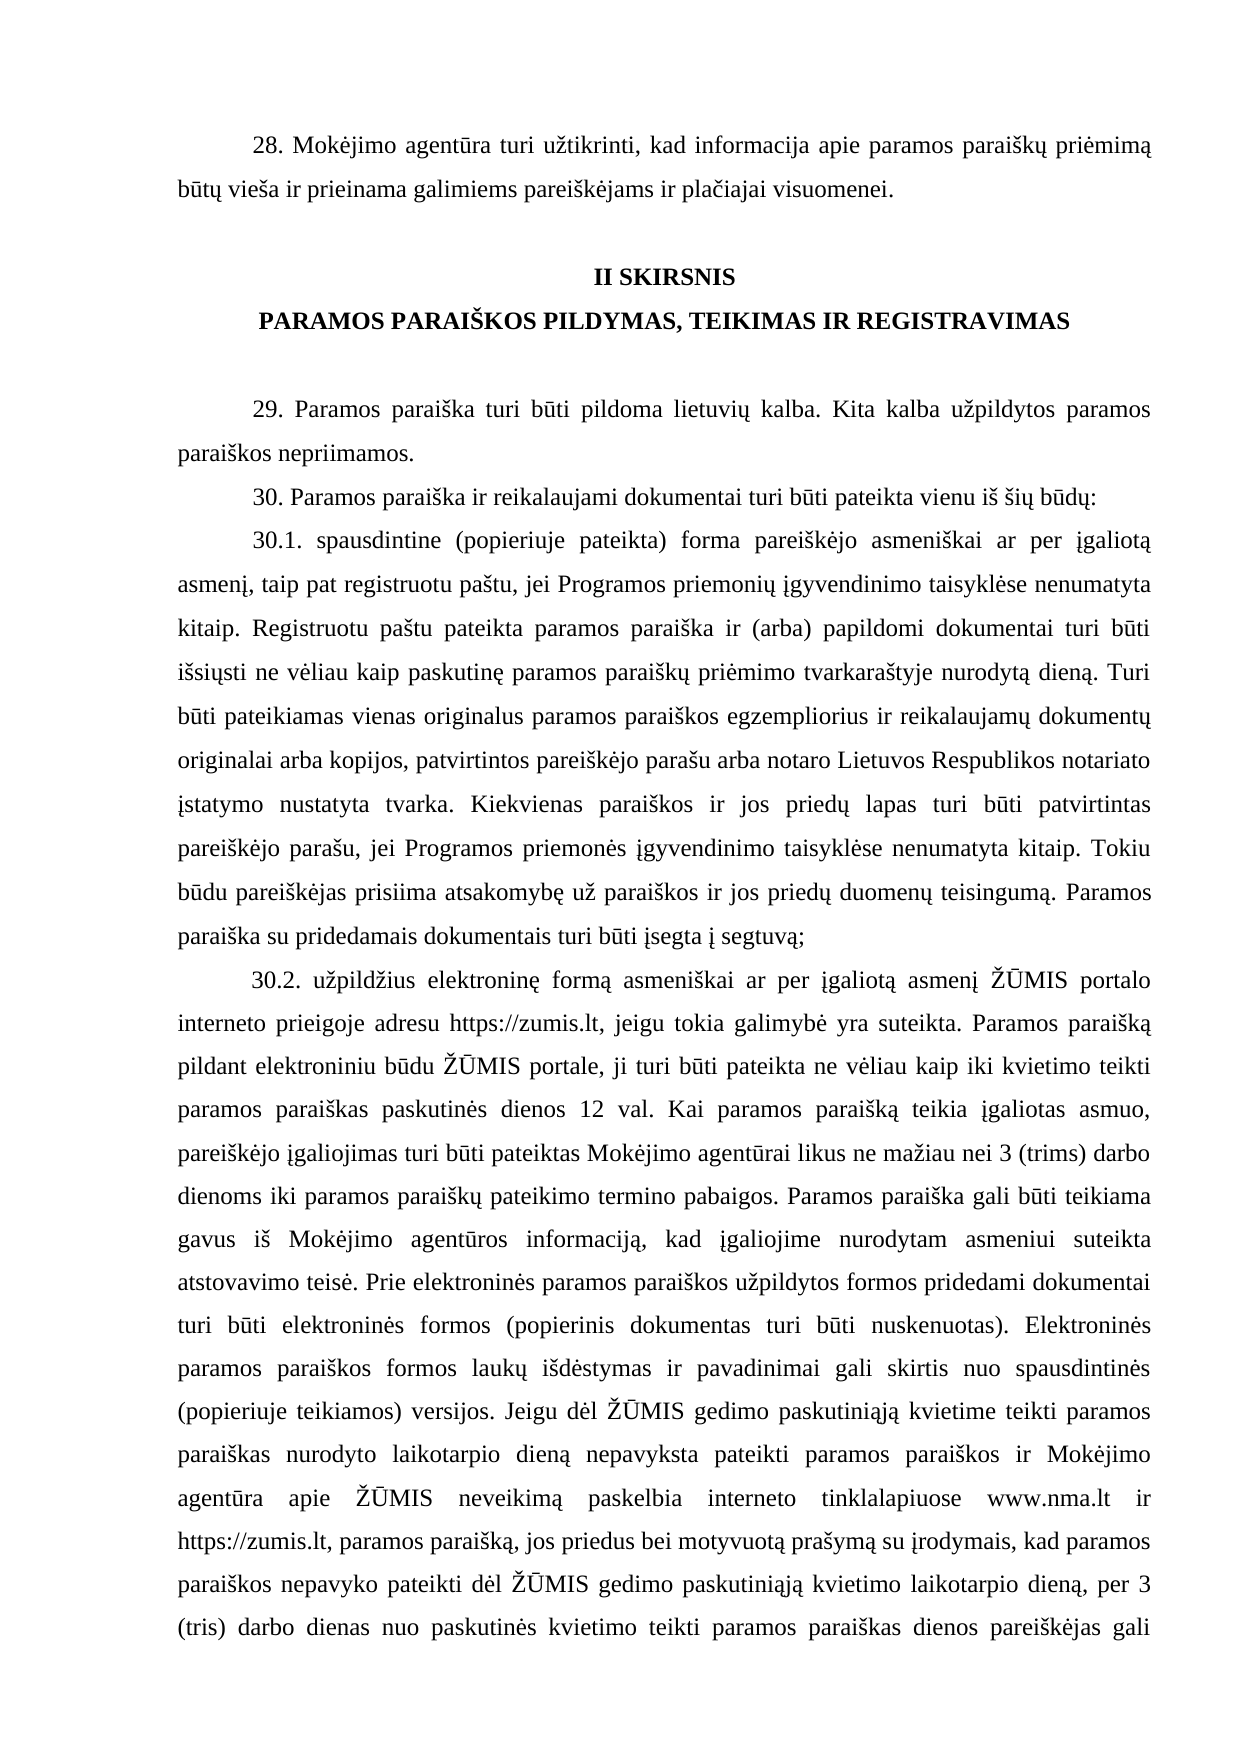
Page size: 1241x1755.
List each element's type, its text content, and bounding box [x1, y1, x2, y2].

text 30.2. užpildžius elektroninę formą asmeniškai ar per įgaliotą asmenį ŽŪMIS portalo interneto prieigoje adresu https://zumis.lt, jeigu tokia galimybė yra suteikta. Paramos paraišką pildant elektroniniu būdu ŽŪMIS portale, ji turi būti pateikta ne vėliau kaip iki kvietimo teikti paramos paraiškas paskutinės dienos 12 val. Kai paramos paraišką teikia įgaliotas asmuo, pareiškėjo įgaliojimas turi būti pateiktas Mokėjimo agentūrai likus ne mažiau nei 3 (trims) darbo dienoms iki paramos paraiškų pateikimo termino pabaigos. Paramos paraiška gali būti teikiama gavus iš Mokėjimo agentūros informaciją, kad įgaliojime nurodytam asmeniui suteikta atstovavimo teisė. Prie elektroninės paramos paraiškos užpildytos formos pridedami dokumentai turi būti elektroninės formos (popierinis dokumentas turi būti nuskenuotas). Elektroninės paramos paraiškos formos laukų išdėstymas ir pavadinimai gali skirtis nuo spausdintinės (popieriuje teikiamos) versijos. Jeigu dėl ŽŪMIS gedimo paskutiniąją kvietime teikti paramos paraiškas nurodyto laikotarpio dieną nepavyksta pateikti paramos paraiškos ir Mokėjimo agentūra apie ŽŪMIS neveikimą paskelbia interneto tinklalapiuose www.nma.lt ir https://zumis.lt, paramos paraišką, jos priedus bei motyvuotą prašymą su įrodymais, kad paramos paraiškos nepavyko pateikti dėl ŽŪMIS gedimo paskutiniąją kvietimo laikotarpio dieną, per 3 (tris) darbo dienas nuo paskutinės kvietimo teikti paramos paraiškas dienos pareiškėjas gali [177, 965, 1152, 1641]
text II SKIRSNIS [177, 262, 1152, 291]
text PARAMOS PARAIŠKOS PILDYMAS, TEIKIMAS IR REGISTRAVIMAS [177, 306, 1152, 334]
text 29. Paramos paraiška turi būti pildoma lietuvių kalba. Kita kalba užpildytos paramos paraiškos nepriimamos. [177, 394, 1152, 466]
text 30.1. spausdintine (popieriuje pateikta) forma pareiškėjo asmeniškai ar per įgaliotą asmenį, taip pat registruotu paštu, jei Programos priemonių įgyvendinimo taisyklėse nenumatyta kitaip. Registruotu paštu pateikta paramos paraiška ir (arba) papildomi dokumentai turi būti išsiųsti ne vėliau kaip paskutinę paramos paraiškų priėmimo tvarkaraštyje nurodytą dieną. Turi būti pateikiamas vienas originalus paramos paraiškos egzempliorius ir reikalaujamų dokumentų originalai arba kopijos, patvirtintos pareiškėjo parašu arba notaro Lietuvos Respublikos notariato įstatymo nustatyta tvarka. Kiekvienas paraiškos ir jos priedų lapas turi būti patvirtintas pareiškėjo parašu, jei Programos priemonės įgyvendinimo taisyklėse nenumatyta kitaip. Tokiu būdu pareiškėjas prisiima atsakomybę už paraiškos ir jos priedų duomenų teisingumą. Paramos paraiška su pridedamais dokumentais turi būti įsegta į segtuvą; [177, 526, 1152, 950]
text 30. Paramos paraiška ir reikalaujami dokumentai turi būti pateikta vienu iš šių būdų: [177, 482, 1152, 510]
text 28. Mokėjimo agentūra turi užtikrinti, kad informacija apie paramos paraiškų priėmimą būtų vieša ir prieinama galimiems pareiškėjams ir plačiajai visuomenei. [177, 130, 1152, 203]
